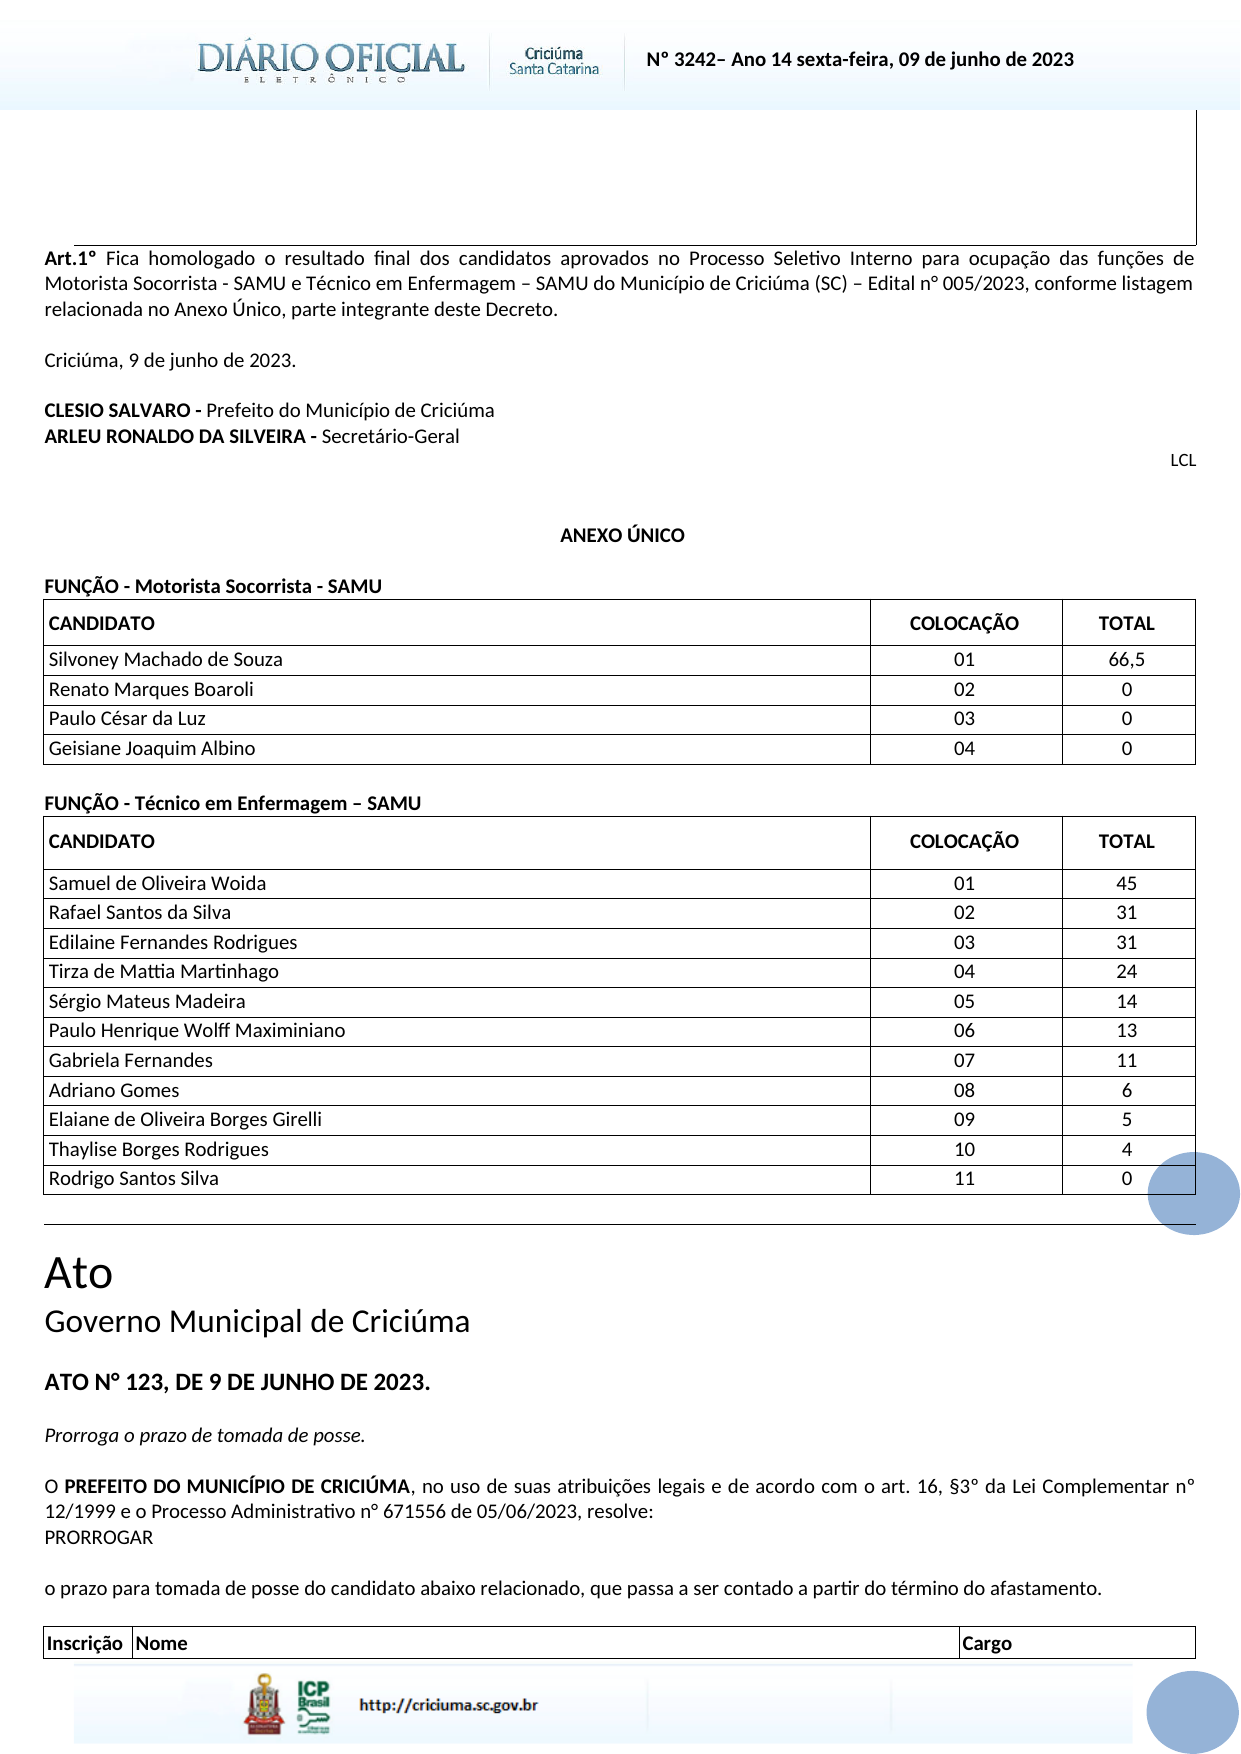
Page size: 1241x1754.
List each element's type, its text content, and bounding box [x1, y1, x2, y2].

table_cell Paulo Henrique Wolff Maximiniano [44, 1018, 870, 1046]
table_header CANDIDATO [44, 817, 870, 869]
text o prazo para tomada de posse do candidato abaixo relacionado, que passa a ser contado a partir do término do afastamento. [44, 1575, 1196, 1600]
table_cell Tirza de Mattia Martinhago [44, 959, 870, 987]
text CLESIO SALVARO - Prefeito do Município de Criciúma [44, 398, 1196, 423]
text ARLEU RONALDO DA SILVEIRA - Secretário-Geral [44, 423, 1196, 448]
table_header Inscrição [44, 1627, 132, 1658]
table_cell 02 [871, 676, 1062, 704]
table_cell Gabriela Fernandes [44, 1047, 870, 1076]
table_cell 04 [871, 735, 1062, 764]
table_cell Sérgio Mateus Madeira [44, 988, 870, 1017]
table_cell 02 [871, 899, 1062, 928]
table_cell 13 [1063, 1018, 1195, 1046]
table_cell 5 [1063, 1106, 1195, 1135]
text Art.1º Fica homologado o resultado final dos candidatos aprovados no Processo Seletivo Interno para ocupação das funções de Motorista Socorrista - SAMU e Técnico em Enfermagem – SAMU do Município de Criciúma (SC) – Edital n° 005/2023, conforme listagem relacionada no Anexo Único, parte integrante deste Decreto. [44, 245, 1196, 321]
table_cell Rafael Santos da Silva [44, 899, 870, 928]
table_cell 11 [1063, 1047, 1195, 1076]
table_header Nome [133, 1627, 959, 1658]
table_cell Elaiane de Oliveira Borges Girelli [44, 1106, 870, 1135]
table_cell 11 [871, 1166, 1062, 1194]
text FUNÇÃO - Técnico em Enfermagem – SAMU [44, 790, 1196, 816]
table_cell 0 [1063, 1166, 1158, 1194]
table_cell 05 [871, 988, 1062, 1017]
text Prorroga o prazo de tomada de posse. [44, 1422, 1196, 1448]
table_cell 45 [1063, 870, 1195, 898]
table_cell 04 [871, 959, 1062, 987]
table_cell Samuel de Oliveira Woida [44, 870, 870, 898]
table_header COLOCAÇÃO [871, 600, 1062, 645]
table_cell Renato Marques Boaroli [44, 676, 870, 704]
table_cell 10 [871, 1136, 1062, 1164]
table_cell 31 [1063, 899, 1195, 928]
table_cell 08 [871, 1077, 1062, 1105]
text ATO N° 123, DE 9 DE JUNHO DE 2023. [44, 1367, 1196, 1397]
table_cell Silvoney Machado de Souza [44, 646, 870, 675]
table_header TOTAL [1063, 817, 1195, 869]
text PRORROGAR [44, 1524, 1196, 1549]
table_cell 66,5 [1063, 646, 1195, 675]
table_cell 0 [1063, 735, 1195, 764]
table_header COLOCAÇÃO [871, 817, 1062, 869]
table_cell Adriano Gomes [44, 1077, 870, 1105]
table_cell 03 [871, 929, 1062, 957]
table_header TOTAL [1063, 600, 1195, 645]
table_cell Rodrigo Santos Silva [44, 1166, 870, 1194]
table_cell 14 [1063, 988, 1195, 1017]
table_cell 09 [871, 1106, 1062, 1135]
text ANEXO ÚNICO [74, 522, 1171, 548]
table_cell 06 [871, 1018, 1062, 1046]
text Criciúma, 9 de junho de 2023. [44, 347, 1196, 372]
table_cell 6 [1063, 1077, 1195, 1105]
table_header Cargo [960, 1627, 1195, 1658]
table_cell 4 [1063, 1136, 1195, 1164]
table_cell 31 [1063, 929, 1195, 957]
text O PREFEITO DO MUNICÍPIO DE CRICIÚMA, no uso de suas atribuições legais e de acordo com o art. 16, §3º da Lei Complementar nº 12/1999 e o Processo Administrativo n° 671556 de 05/06/2023, resolve: [44, 1473, 1196, 1524]
text FUNÇÃO - Motorista Socorrista - SAMU [44, 573, 1171, 598]
table_cell 01 [871, 870, 1062, 898]
text LCL [44, 448, 1196, 471]
text Governo Municipal de Criciúma [44, 1300, 1196, 1341]
table_cell 0 [1063, 706, 1195, 734]
table_header CANDIDATO [44, 600, 870, 645]
table_cell 01 [871, 646, 1062, 675]
table_cell 0 [1063, 676, 1195, 704]
text Ato [44, 1242, 1196, 1300]
table_cell Geisiane Joaquim Albino [44, 735, 870, 764]
table_cell 24 [1063, 959, 1195, 987]
table_cell 07 [871, 1047, 1062, 1076]
table_cell Edilaine Fernandes Rodrigues [44, 929, 870, 957]
table_cell Paulo César da Luz [44, 706, 870, 734]
table_cell Thaylise Borges Rodrigues [44, 1136, 870, 1164]
table_cell 03 [871, 706, 1062, 734]
